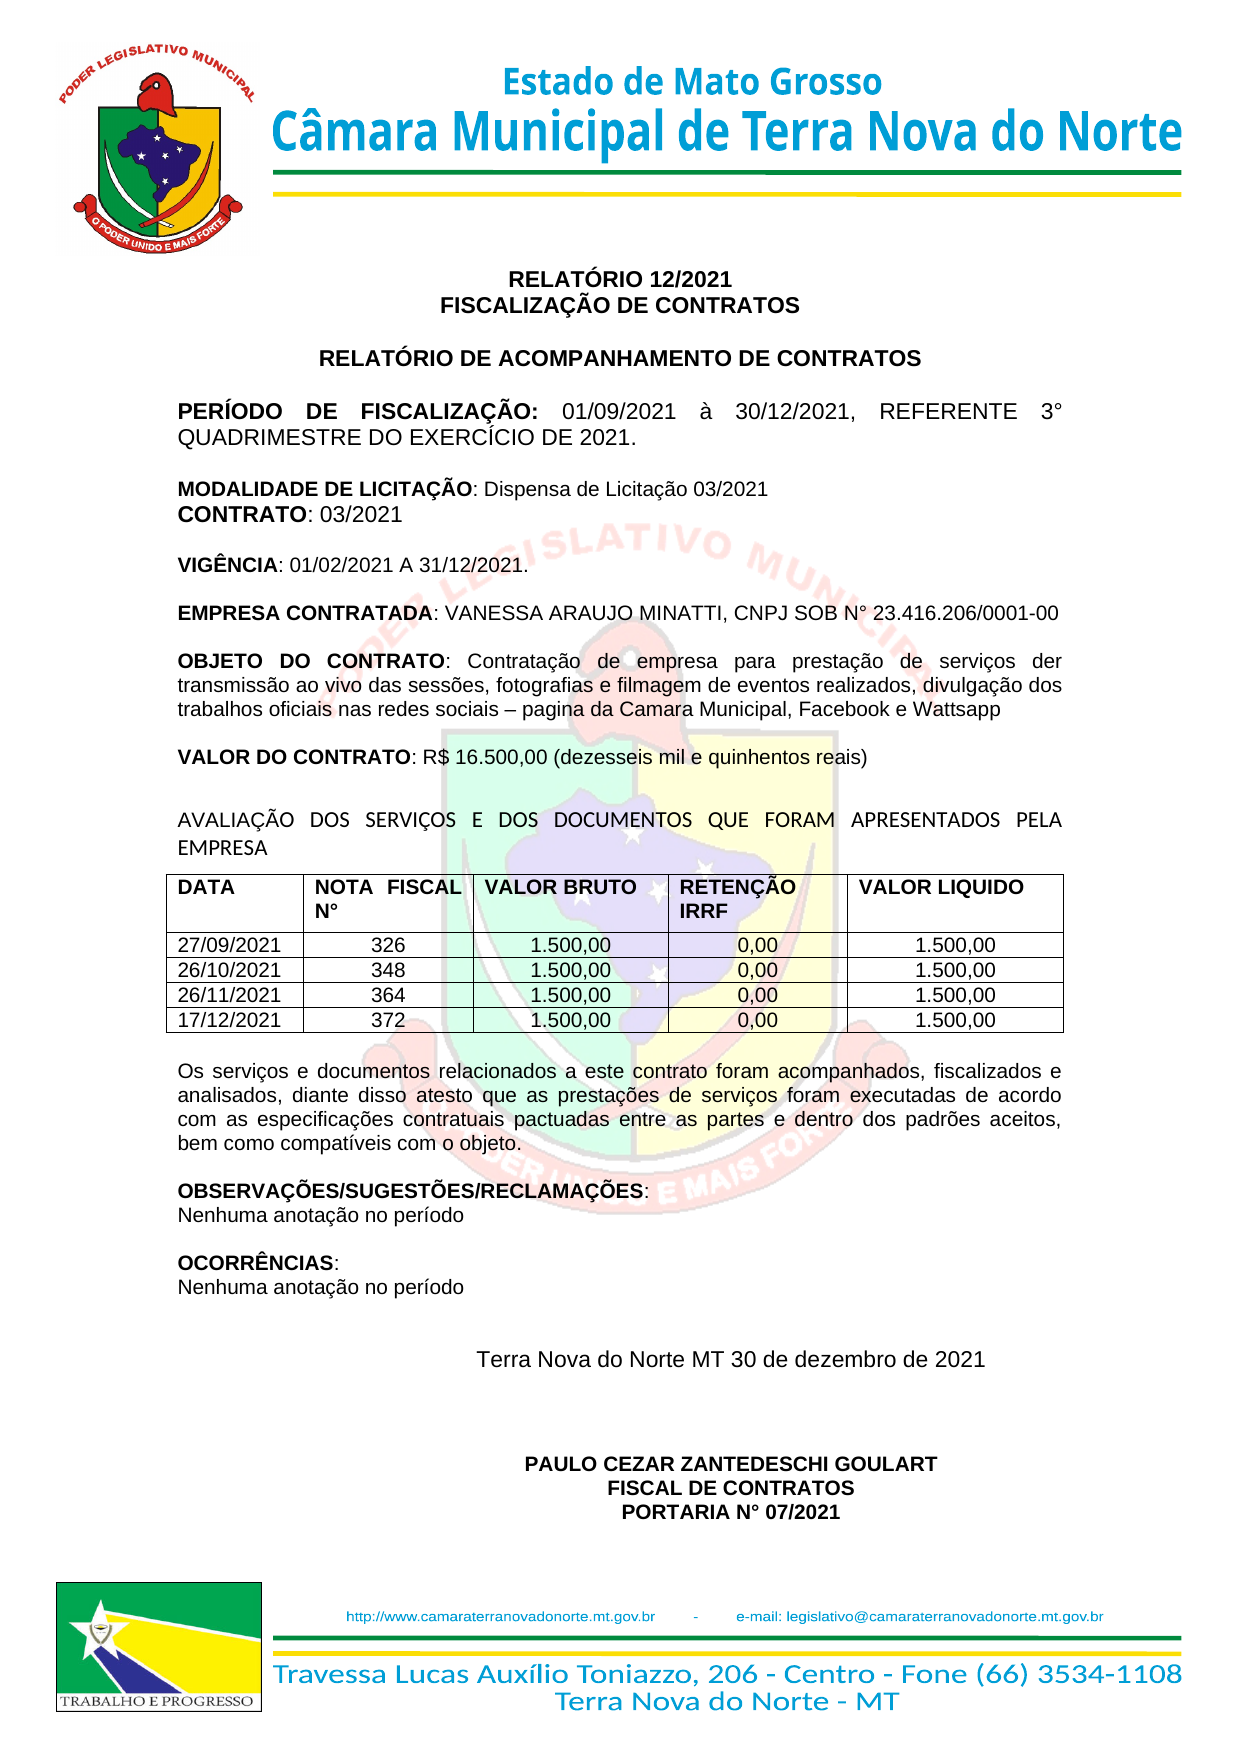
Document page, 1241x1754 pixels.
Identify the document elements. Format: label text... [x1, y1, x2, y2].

text OBJETO DO CONTRATO: Contratação de empresa para prestação de serviços der transmissão ao vivo das sessões, fotografias e filmagem de eventos realizados, divulgação dos trabalhos oficiais nas redes sociais – pagina da Camara Municipal, Facebook e Wattsapp [177, 649, 303, 721]
table_cell 1.500,00 [966, 1008, 1063, 1032]
table_header VALOR LIQUIDO [966, 875, 1063, 932]
text OBSERVAÇÕES/SUGESTÕES/RECLAMAÇÕES: [177, 1179, 303, 1203]
text PORTARIA N° 07/2021 [177, 1500, 1063, 1524]
text MODALIDADE DE LICITAÇÃO: Dispensa de Licitação 03/2021 [177, 477, 1063, 501]
text AVALIAÇÃO DOS SERVIÇOS E DOS DOCUMENTOS QUE FORAM APRESENTADOS PELA EMPRESA [177, 805, 303, 861]
table_cell 26/11/2021 [167, 983, 303, 1007]
text VIGÊNCIA: 01/02/2021 A 31/12/2021. [177, 553, 303, 577]
table_header DATA [167, 875, 303, 932]
text PAULO CEZAR ZANTEDESCHI GOULART [177, 1452, 1063, 1476]
table_cell 26/10/2021 [167, 958, 303, 982]
text VIGÊNCIA: 01/02/2021 A 31/12/2021. [966, 553, 1063, 577]
text AVALIAÇÃO DOS SERVIÇOS E DOS DOCUMENTOS QUE FORAM APRESENTADOS PELA EMPRESA [966, 805, 1063, 861]
picture [57, 1583, 261, 1711]
text PERÍODO DE FISCALIZAÇÃO: 01/09/2021 à 30/12/2021, REFERENTE 3° QUADRIMESTRE DO EXERCÍCIO DE 2021. [177, 398, 1063, 450]
text Nenhuma anotação no período [177, 1274, 1063, 1298]
text CONTRATO: 03/2021 [177, 501, 1063, 527]
text RELATÓRIO DE ACOMPANHAMENTO DE CONTRATOS [177, 345, 1063, 371]
text VALOR DO CONTRATO: R$ 16.500,00 (dezesseis mil e quinhentos reais) [966, 745, 1063, 769]
text FISCALIZAÇÃO DE CONTRATOS [177, 292, 1063, 318]
table_cell 1.500,00 [966, 933, 1063, 957]
text EMPRESA CONTRATADA: VANESSA ARAUJO MINATTI, CNPJ SOB N° 23.416.206/0001-00 [966, 601, 1063, 625]
table_cell 1.500,00 [966, 983, 1063, 1007]
text Nenhuma anotação no período [177, 1203, 1063, 1227]
text EMPRESA CONTRATADA: VANESSA ARAUJO MINATTI, CNPJ SOB N° 23.416.206/0001-00 [177, 601, 303, 625]
text Os serviços e documentos relacionados a este contrato foram acompanhados, fiscalizados e analisados, diante disso atesto que as prestações de serviços foram executadas de acordo com as especificações contratuais pactuadas entre as partes e dentro dos padrões aceitos, bem como compatíveis com o objeto. [966, 1059, 1063, 1155]
table_cell 1.500,00 [966, 958, 1063, 982]
text RELATÓRIO 12/2021 [177, 266, 1063, 292]
text OCORRÊNCIAS: [177, 1251, 1063, 1274]
text OBSERVAÇÕES/SUGESTÕES/RECLAMAÇÕES: [966, 1179, 1063, 1203]
text FISCAL DE CONTRATOS [177, 1476, 1063, 1500]
text Os serviços e documentos relacionados a este contrato foram acompanhados, fiscalizados e analisados, diante disso atesto que as prestações de serviços foram executadas de acordo com as especificações contratuais pactuadas entre as partes e dentro dos padrões aceitos, bem como compatíveis com o objeto. [177, 1059, 303, 1155]
text OBJETO DO CONTRATO: Contratação de empresa para prestação de serviços der transmissão ao vivo das sessões, fotografias e filmagem de eventos realizados, divulgação dos trabalhos oficiais nas redes sociais – pagina da Camara Municipal, Facebook e Wattsapp [966, 649, 1063, 721]
picture [860, 1611, 868, 1623]
table_cell 27/09/2021 [167, 933, 303, 957]
table_cell 17/12/2021 [167, 1008, 303, 1032]
text Terra Nova do Norte MT 30 de dezembro de 2021 [177, 1346, 1063, 1373]
picture [55, 42, 260, 256]
text VALOR DO CONTRATO: R$ 16.500,00 (dezesseis mil e quinhentos reais) [177, 745, 303, 769]
